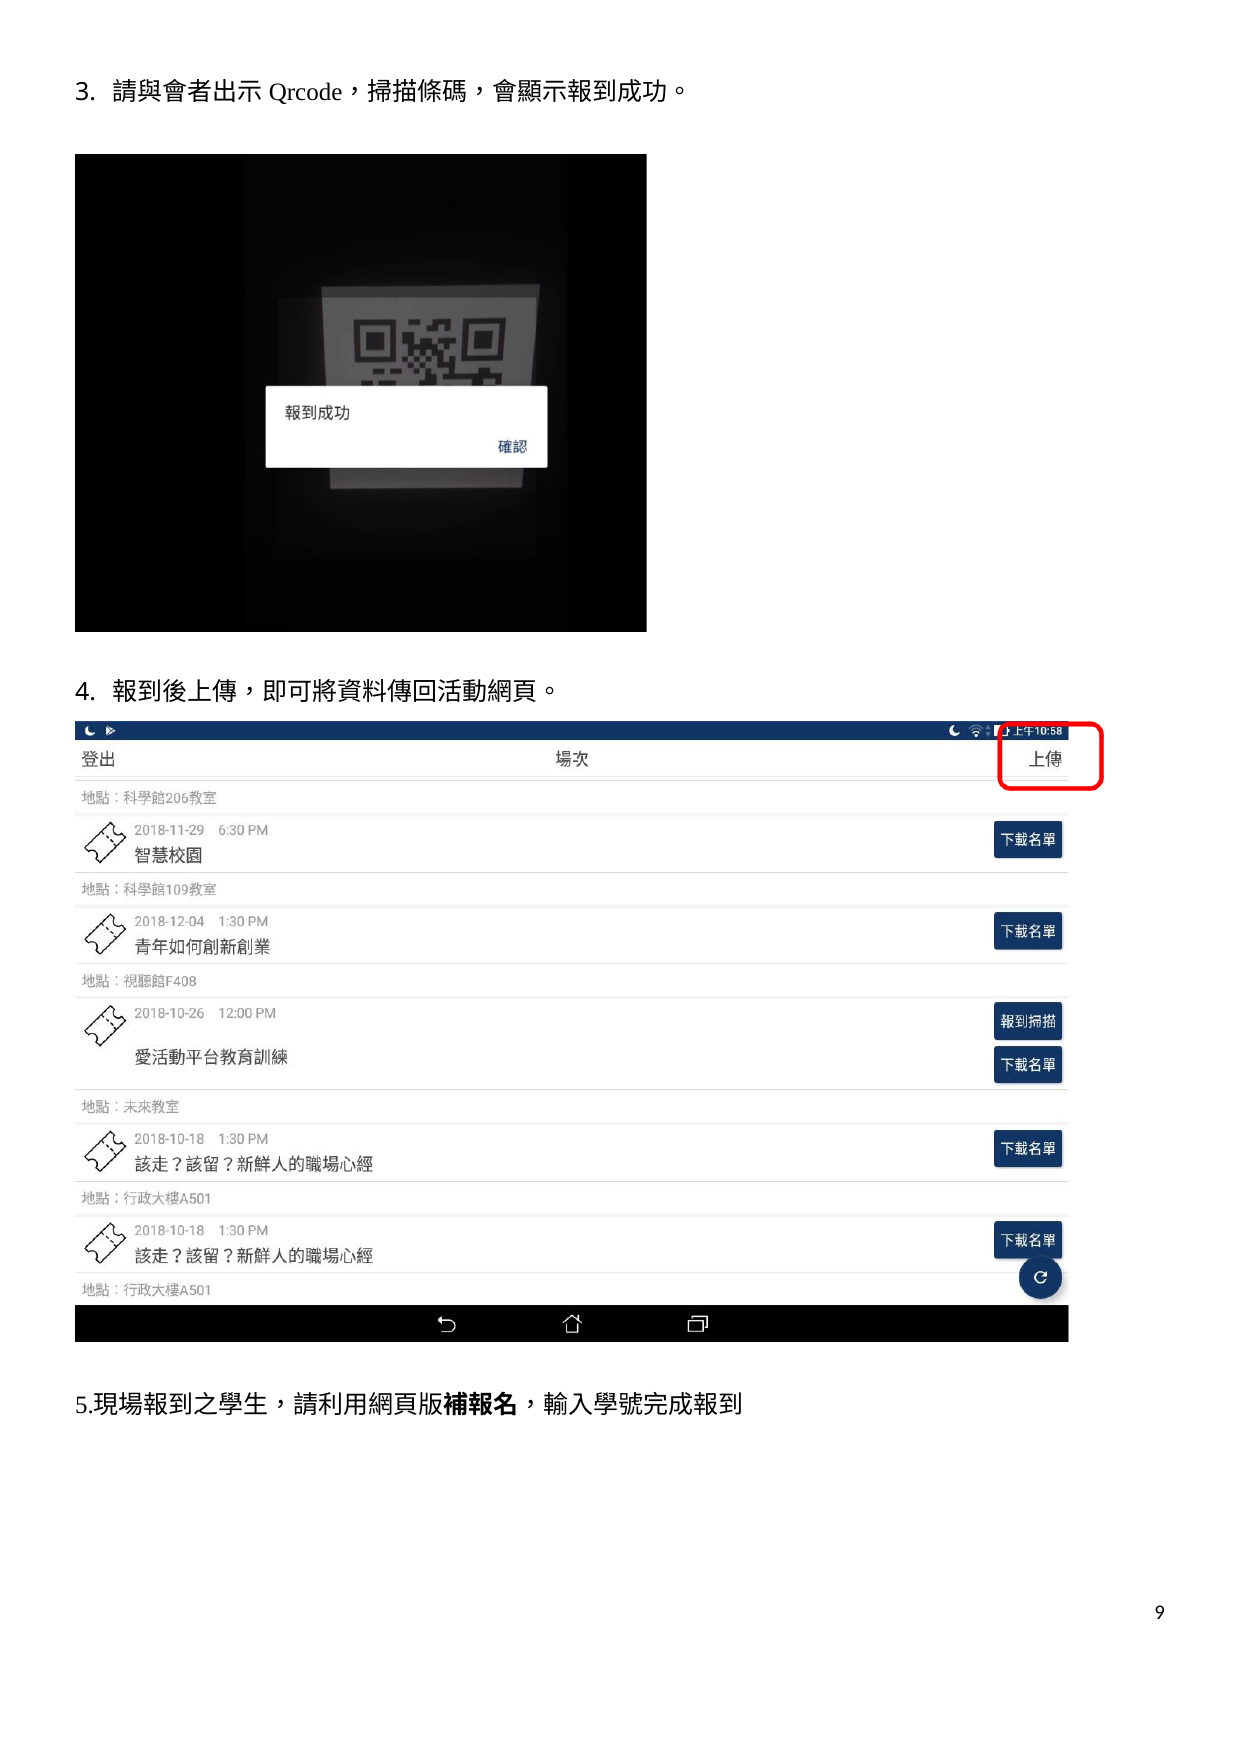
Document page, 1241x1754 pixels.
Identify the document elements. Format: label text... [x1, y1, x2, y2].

list 報到後上傳，即可將資料傳回活動網頁。 [75, 676, 1164, 706]
picture [75, 714, 1110, 1342]
text 9 [75, 1599, 1164, 1625]
text 5.現場報到之學生，請利用網頁版補報名，輸入學號完成報到 [75, 1389, 1164, 1419]
list 請與會者出示 Qrcode，掃描條碼，會顯示報到成功。 [75, 76, 1164, 106]
picture [75, 154, 647, 632]
